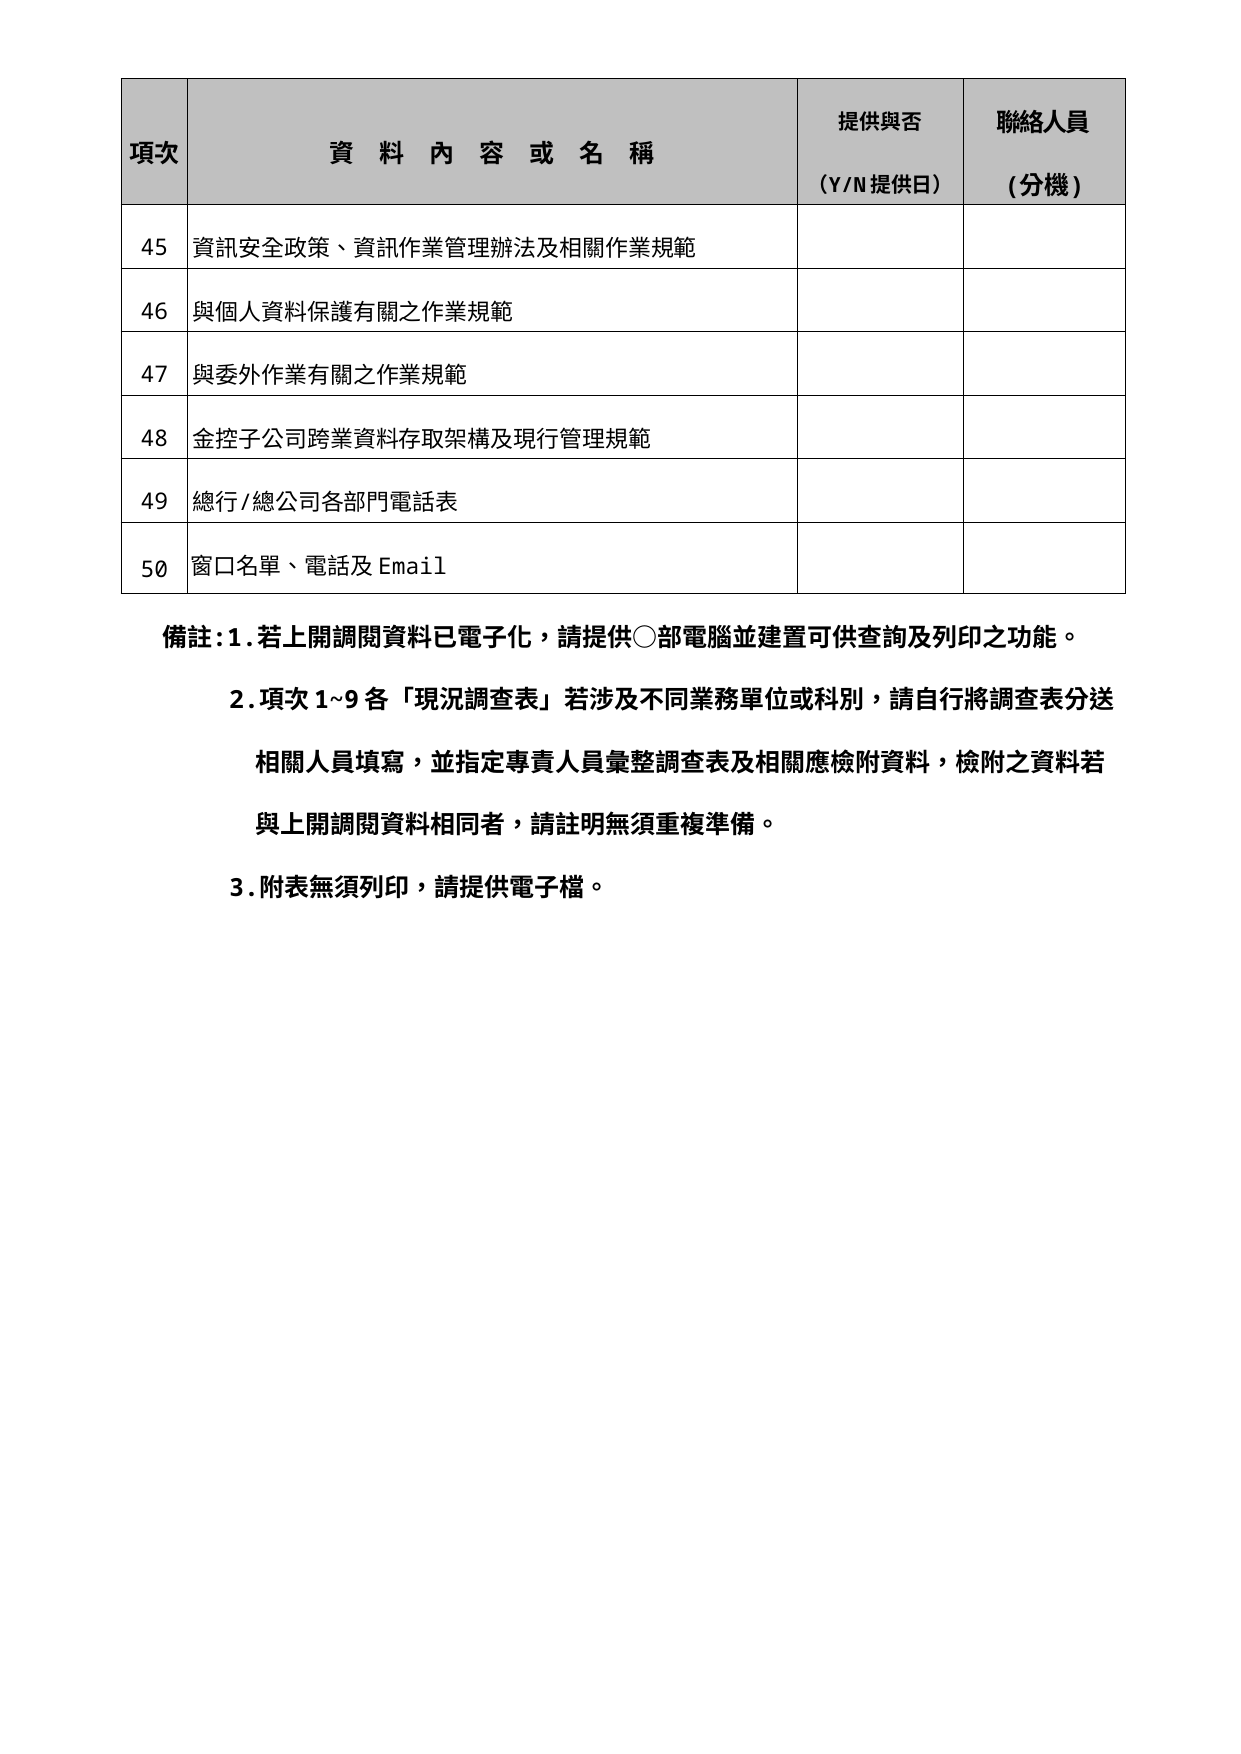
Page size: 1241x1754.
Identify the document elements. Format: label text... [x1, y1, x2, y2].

table_header 項次 [122, 79, 187, 204]
table_cell [964, 459, 1125, 522]
table_cell 窗口名單、電話及Email [188, 523, 797, 593]
table_cell [964, 332, 1125, 395]
table_cell [964, 205, 1125, 268]
table_cell [964, 396, 1125, 458]
text 備註:1.若上開調閱資料已電子化，請提供○部電腦並建置可供查詢及列印之功能。 [162, 594, 1122, 656]
table_cell [798, 205, 963, 268]
table_header 提供與否 （Y/N提供日） [798, 79, 963, 204]
table_cell 金控子公司跨業資料存取架構及現行管理規範 [188, 396, 797, 458]
table_cell 46 [122, 269, 187, 331]
table_cell 資訊安全政策、資訊作業管理辦法及相關作業規範 [188, 205, 797, 268]
table_cell 總行/總公司各部門電話表 [188, 459, 797, 522]
text 3.附表無須列印，請提供電子檔。 [229, 844, 1122, 906]
table_cell [798, 523, 963, 593]
table_cell 48 [122, 396, 187, 458]
table_cell [798, 396, 963, 458]
table_cell [798, 269, 963, 331]
table_cell 45 [122, 205, 187, 268]
table_cell 與委外作業有關之作業規範 [188, 332, 797, 395]
table_header 資 料 內 容 或 名 稱 [188, 79, 797, 204]
table_cell 與個人資料保護有關之作業規範 [188, 269, 797, 331]
table_header 聯絡人員 (分機) [964, 79, 1125, 204]
table_cell [964, 269, 1125, 331]
table_cell 50 [122, 523, 187, 593]
text 2.項次1~9各「現況調查表」若涉及不同業務單位或科別，請自行將調查表分送相關人員填寫，並指定專責人員彙整調查表及相關應檢附資料，檢附之資料若與上開調閱資料相同者，請註明無須重複準備。 [229, 656, 1122, 844]
table_cell [798, 332, 963, 395]
table_cell 47 [122, 332, 187, 395]
table_cell 49 [122, 459, 187, 522]
table_cell [798, 459, 963, 522]
table_cell [964, 523, 1125, 593]
